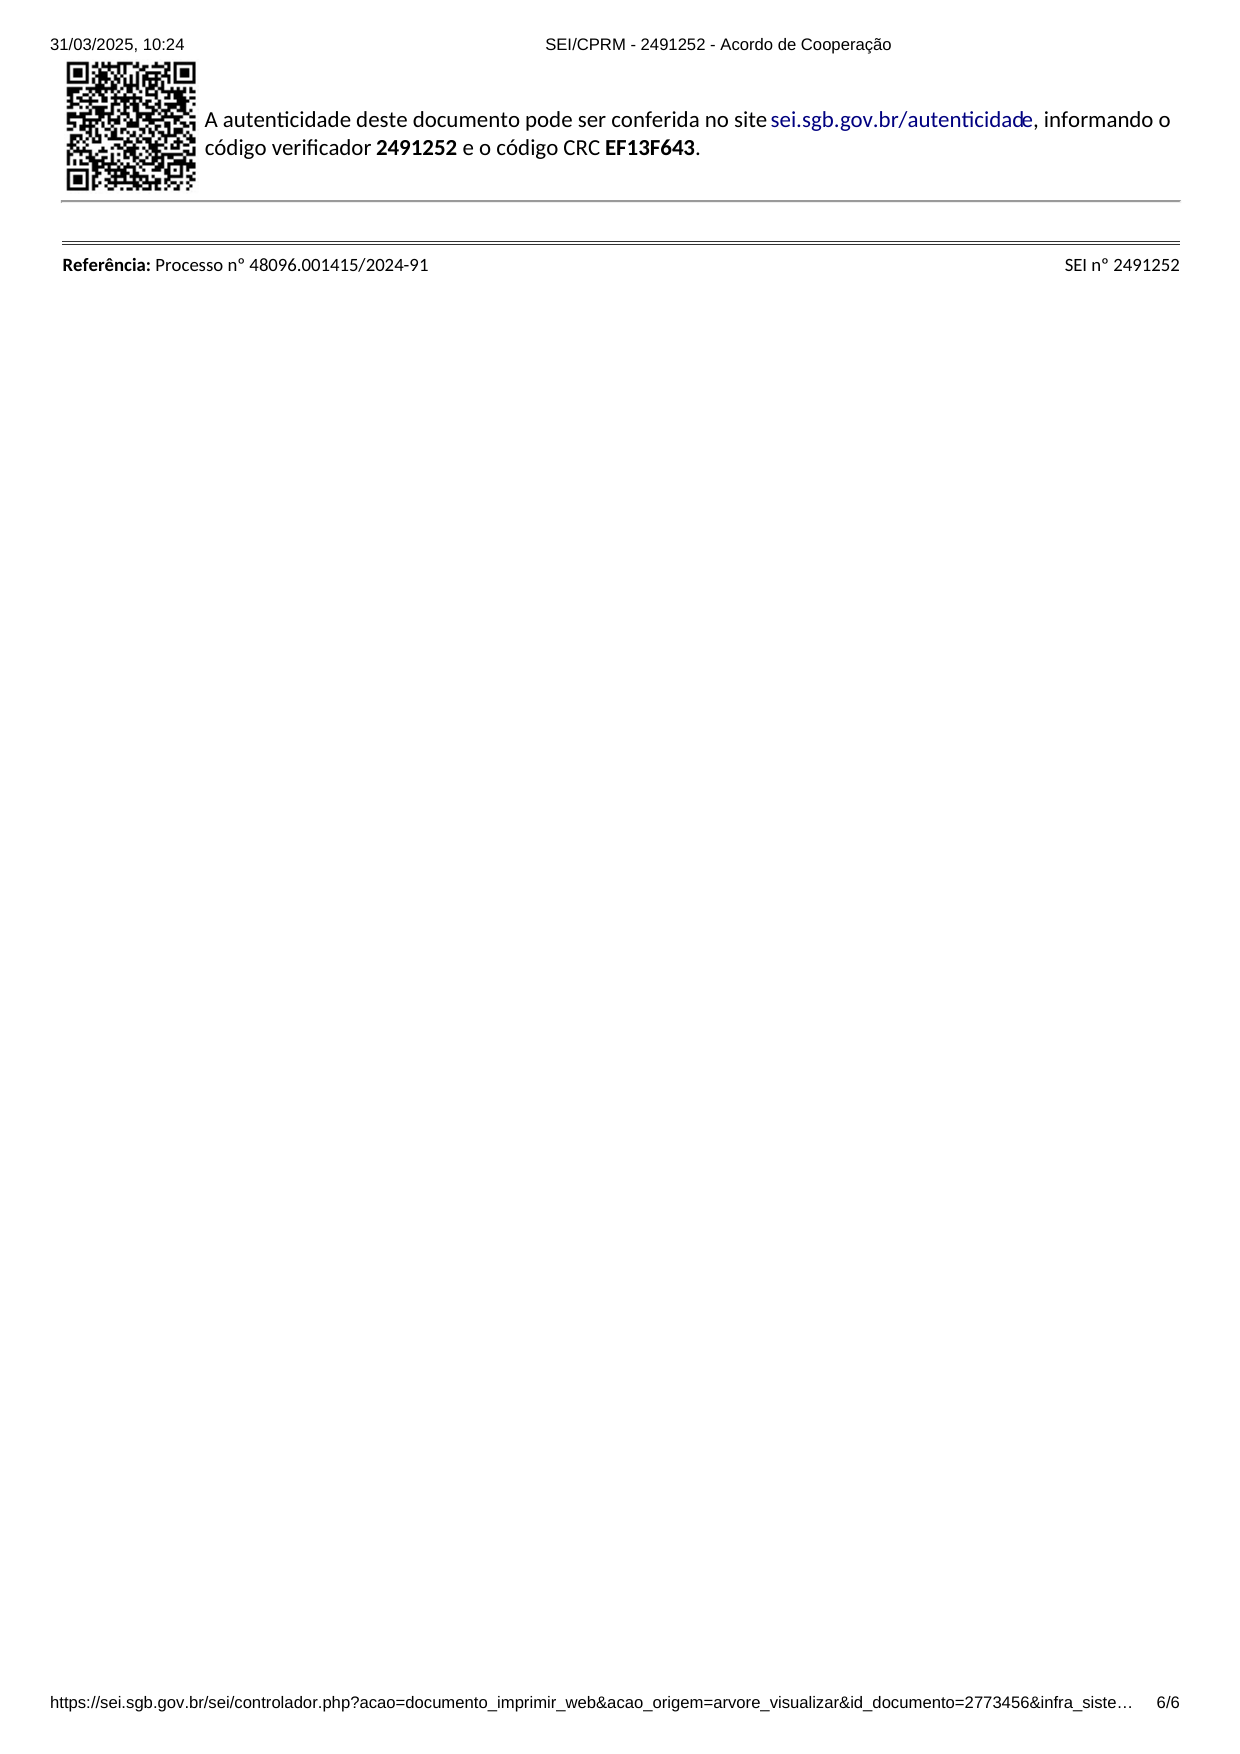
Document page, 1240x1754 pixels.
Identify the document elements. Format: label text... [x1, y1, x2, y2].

text Referência: Processo nº 48096.001415/2024-91 SEI nº 2491252 [62, 254, 1180, 277]
